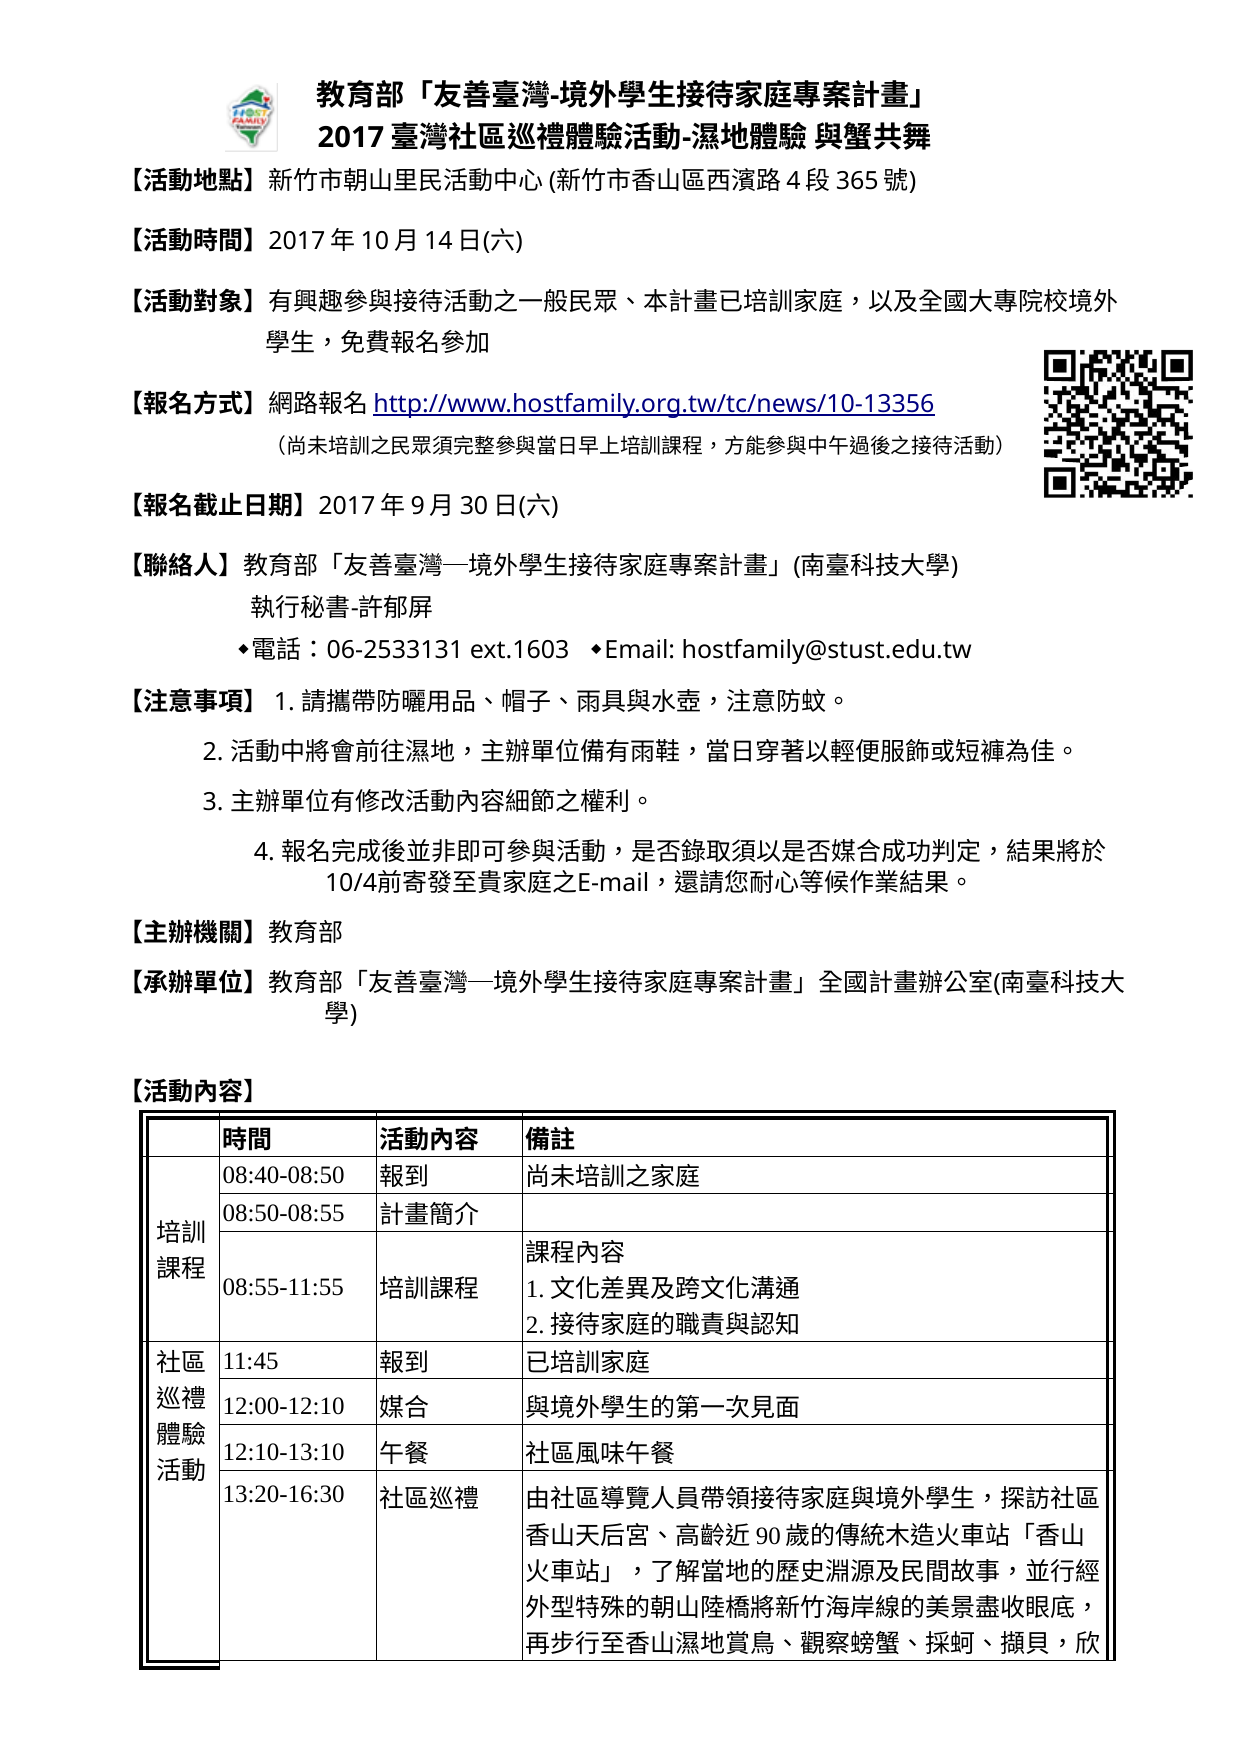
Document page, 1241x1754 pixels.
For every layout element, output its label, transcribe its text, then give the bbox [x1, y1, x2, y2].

table_header 活動內容 [377, 1120, 522, 1156]
text 【活動地點】新竹市朝山里民活動中心 (新竹市香山區西濱路4段365號) [118, 156, 1137, 198]
text 2. 活動中將會前往濕地，主辦單位備有雨鞋，當日穿著以輕便服飾或短褲為佳。 [118, 735, 1137, 766]
table_cell 課程內容 1. 文化差異及跨文化溝通 2. 接待家庭的職責與認知 [523, 1232, 1106, 1341]
text 【承辦單位】教育部「友善臺灣─境外學生接待家庭專案計畫」全國計畫辦公室(南臺科技大學) [118, 966, 1137, 1029]
table_cell 培訓課程 [377, 1232, 522, 1341]
table_cell 午餐 [377, 1425, 522, 1469]
text 【報名方式】網路報名http://www.hostfamily.org.tw/tc/news/10-13356 [118, 379, 1076, 421]
table_cell 08:55-11:55 [220, 1232, 376, 1341]
text 4. 報名完成後並非即可參與活動，是否錄取須以是否媒合成功判定，結果將於10/4前寄發至貴家庭之E-mail，還請您耐心等候作業結果。 [221, 835, 1137, 898]
text 【活動內容】 [118, 1048, 1137, 1110]
text 【聯絡人】教育部「友善臺灣─境外學生接待家庭專案計畫」(南臺科技大學) [118, 541, 1137, 583]
text （尚未培訓之民眾須完整參與當日早上培訓課程，方能參與中午過後之接待活動） [266, 421, 1062, 462]
table_cell 11:45 [220, 1342, 376, 1378]
table_cell [523, 1194, 1106, 1231]
table_header [149, 1120, 219, 1156]
table_cell 08:40-08:50 [220, 1157, 376, 1193]
table_cell 培訓 課程 [149, 1157, 219, 1341]
text 【主辦機關】教育部 [118, 916, 1137, 948]
table_cell 社區巡禮 [377, 1471, 522, 1660]
table_cell 已培訓家庭 [523, 1342, 1106, 1378]
table_cell 社區風味午餐 [523, 1425, 1106, 1469]
table_cell 報到 [377, 1157, 522, 1193]
table_cell 社區 巡禮 體驗 活動 [149, 1342, 219, 1660]
table_header 備註 [523, 1113, 1111, 1156]
text 【注意事項】 1. 請攜帶防曬用品、帽子、雨具與水壺，注意防蚊。 [118, 685, 1137, 716]
text 2017臺灣社區巡禮體驗活動-濕地體驗 與蟹共舞 [118, 114, 1137, 156]
text 教育部「友善臺灣-境外學生接待家庭專案計畫」 [118, 72, 1137, 114]
table_header 時間 [220, 1120, 376, 1156]
table_cell 尚未培訓之家庭 [523, 1157, 1106, 1193]
table_cell 與境外學生的第一次見面 [523, 1379, 1106, 1424]
text 【報名截止日期】2017年9月30日(六) [118, 481, 1137, 523]
text 【活動時間】2017年10月14日(六) [118, 216, 1137, 258]
table_cell 計畫簡介 [377, 1194, 522, 1231]
table_cell 報到 [377, 1342, 522, 1378]
table_cell 由社區導覽人員帶領接待家庭與境外學生，探訪社區香山天后宮、高齡近90歲的傳統木造火車站「香山火車站」，了解當地的歷史淵源及民間故事，並行經外型特殊的朝山陸橋將新竹海岸線的美景盡收眼底，再步行至香山濕地賞鳥、觀察螃蟹、採蚵、擷貝，欣 [523, 1471, 1106, 1660]
table_cell 13:20-16:30 [220, 1471, 376, 1660]
text 3. 主辦單位有修改活動內容細節之權利。 [118, 785, 1137, 816]
table_cell 12:10-13:10 [220, 1425, 376, 1469]
table_cell 12:00-12:10 [220, 1379, 376, 1424]
text 【活動對象】有興趣參與接待活動之一般民眾、本計畫已培訓家庭，以及全國大專院校境外學生，免費報名參加 [118, 277, 1137, 360]
text 執行秘書-許郁屏 [251, 583, 1137, 625]
text 電話：06-2533131 ext.1603 Email: hostfamily@stust.edu.tw [118, 625, 1137, 666]
table_cell 媒合 [377, 1379, 522, 1424]
table_cell 08:50-08:55 [220, 1194, 376, 1231]
table_header [144, 1113, 219, 1156]
